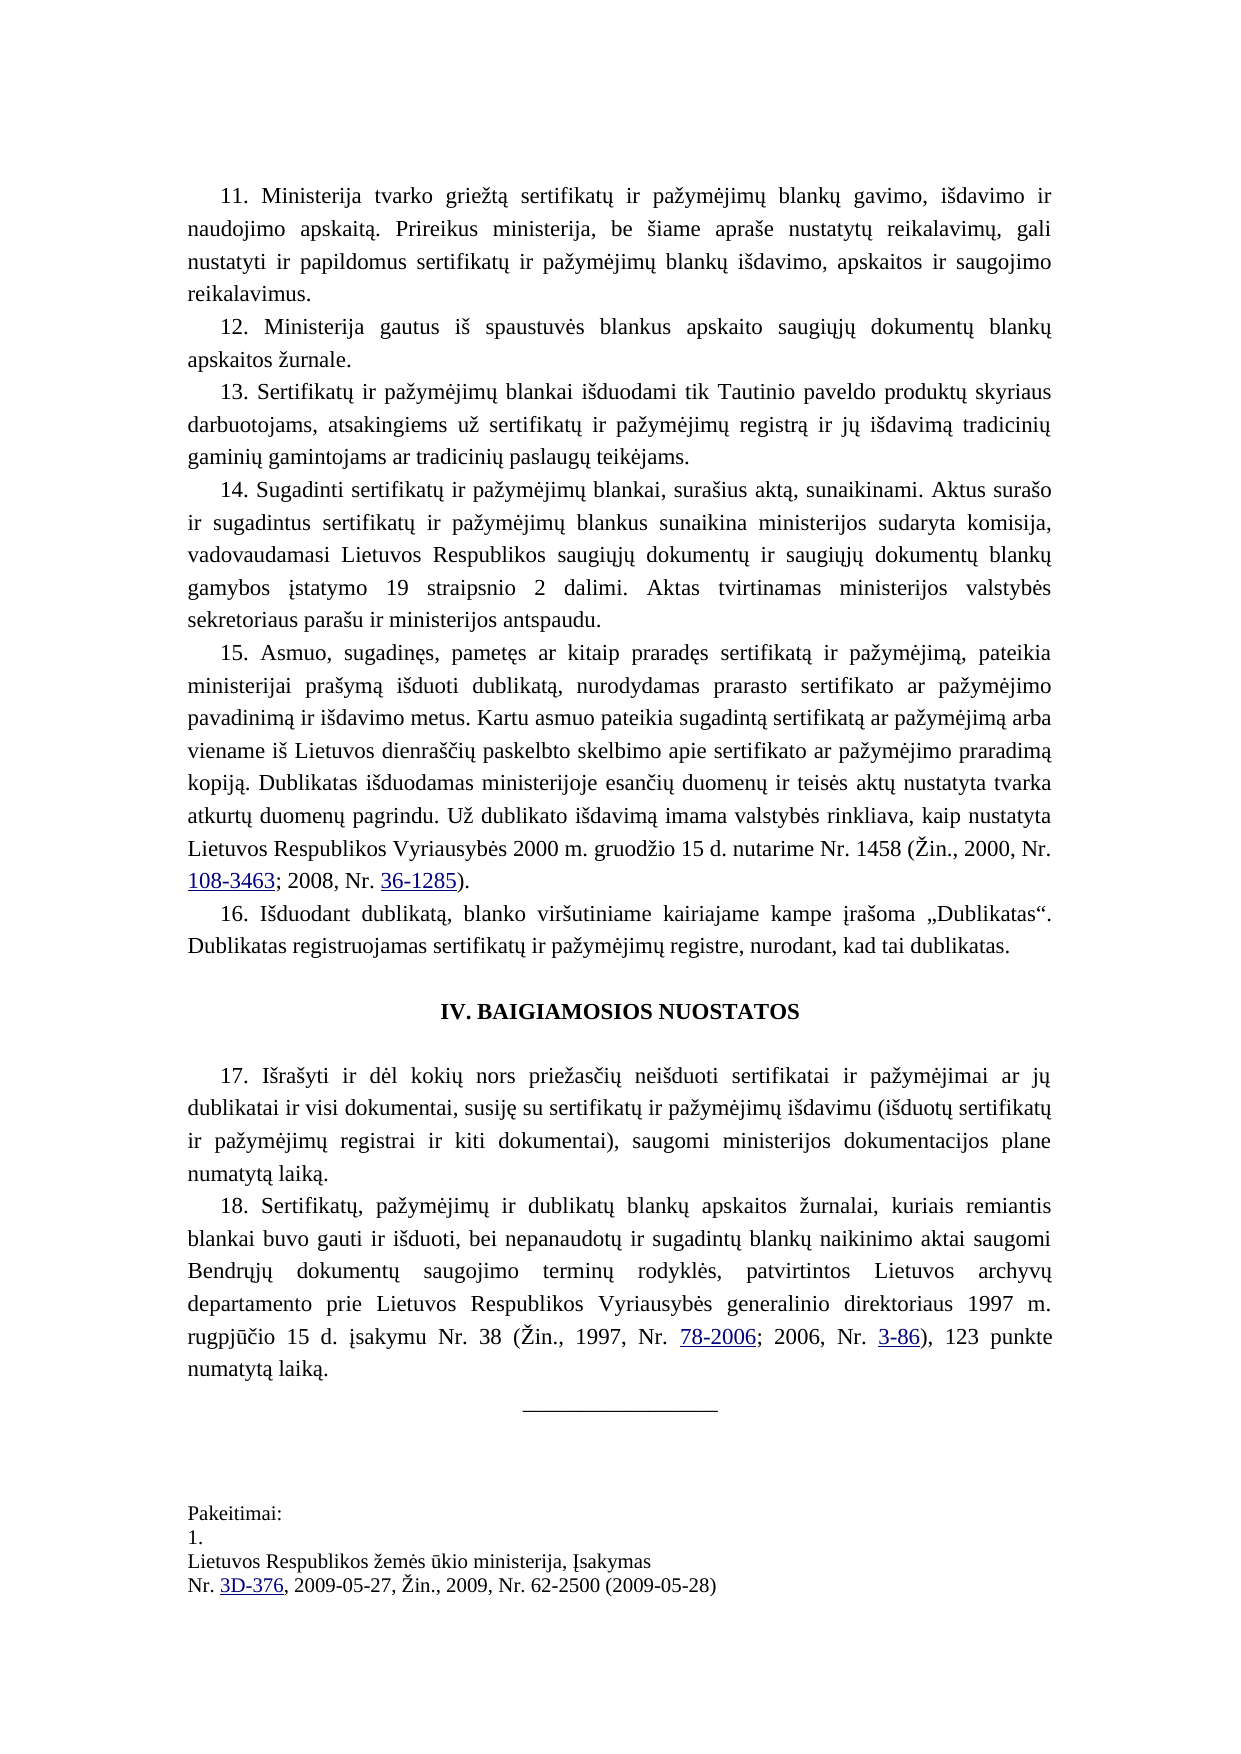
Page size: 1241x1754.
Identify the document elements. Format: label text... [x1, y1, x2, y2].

text _________________ [187, 1388, 1053, 1414]
text 17. Išrašyti ir dėl kokių nors priežasčių neišduoti sertifikatai ir pažymėjimai ar jų dublikatai ir visi dokumentai, susiję su sertifikatų ir pažymėjimų išdavimu (išduotų sertifikatų ir pažymėjimų registrai ir kiti dokumentai), saugomi ministerijos dokumentacijos plane numatytą laiką. [187, 1062, 1053, 1186]
text 11. Ministerija tvarko griežtą sertifikatų ir pažymėjimų blankų gavimo, išdavimo ir naudojimo apskaitą. Prireikus ministerija, be šiame apraše nustatytų reikalavimų, gali nustatyti ir papildomus sertifikatų ir pažymėjimų blankų išdavimo, apskaitos ir saugojimo reikalavimus. [187, 183, 1053, 307]
text Lietuvos Respublikos žemės ūkio ministerija, Įsakymas [187, 1549, 1053, 1573]
text 14. Sugadinti sertifikatų ir pažymėjimų blankai, surašius aktą, sunaikinami. Aktus surašo ir sugadintus sertifikatų ir pažymėjimų blankus sunaikina ministerijos sudaryta komisija, vadovaudamasi Lietuvos Respublikos saugiųjų dokumentų ir saugiųjų dokumentų blankų gamybos įstatymo 19 straipsnio 2 dalimi. Aktas tvirtinamas ministerijos valstybės sekretoriaus parašu ir ministerijos antspaudu. [187, 476, 1053, 633]
text Nr. 3D-376, 2009-05-27, Žin., 2009, Nr. 62-2500 (2009-05-28) [187, 1573, 1053, 1597]
text 16. Išduodant dublikatą, blanko viršutiniame kairiajame kampe įrašoma „Dublikatas“. Dublikatas registruojamas sertifikatų ir pažymėjimų registre, nurodant, kad tai dublikatas. [187, 900, 1053, 959]
text 18. Sertifikatų, pažymėjimų ir dublikatų blankų apskaitos žurnalai, kuriais remiantis blankai buvo gauti ir išduoti, bei nepanaudotų ir sugadintų blankų naikinimo aktai saugomi Bendrųjų dokumentų saugojimo terminų rodyklės, patvirtintos Lietuvos archyvų departamento prie Lietuvos Respublikos Vyriausybės generalinio direktoriaus 1997 m. rugpjūčio 15 d. įsakymu Nr. 38 (Žin., 1997, Nr. 78-2006; 2006, Nr. 3-86), 123 punkte numatytą laiką. [187, 1192, 1053, 1382]
text IV. BAIGIAMOSIOS NUOSTATOS [187, 998, 1053, 1024]
text 12. Ministerija gautus iš spaustuvės blankus apskaito saugiųjų dokumentų blankų apskaitos žurnale. [187, 313, 1053, 372]
text 1. [187, 1525, 1053, 1549]
text 13. Sertifikatų ir pažymėjimų blankai išduodami tik Tautinio paveldo produktų skyriaus darbuotojams, atsakingiems už sertifikatų ir pažymėjimų registrą ir jų išdavimą tradicinių gaminių gamintojams ar tradicinių paslaugų teikėjams. [187, 378, 1053, 470]
text 15. Asmuo, sugadinęs, pametęs ar kitaip praradęs sertifikatą ir pažymėjimą, pateikia ministerijai prašymą išduoti dublikatą, nurodydamas prarasto sertifikato ar pažymėjimo pavadinimą ir išdavimo metus. Kartu asmuo pateikia sugadintą sertifikatą ar pažymėjimą arba viename iš Lietuvos dienraščių paskelbto skelbimo apie sertifikato ar pažymėjimo praradimą kopiją. Dublikatas išduodamas ministerijoje esančių duomenų ir teisės aktų nustatyta tvarka atkurtų duomenų pagrindu. Už dublikato išdavimą imama valstybės rinkliava, kaip nustatyta Lietuvos Respublikos Vyriausybės 2000 m. gruodžio 15 d. nutarime Nr. 1458 (Žin., 2000, Nr. 108-3463; 2008, Nr. 36-1285). [187, 639, 1053, 894]
text Pakeitimai: [187, 1501, 1053, 1525]
